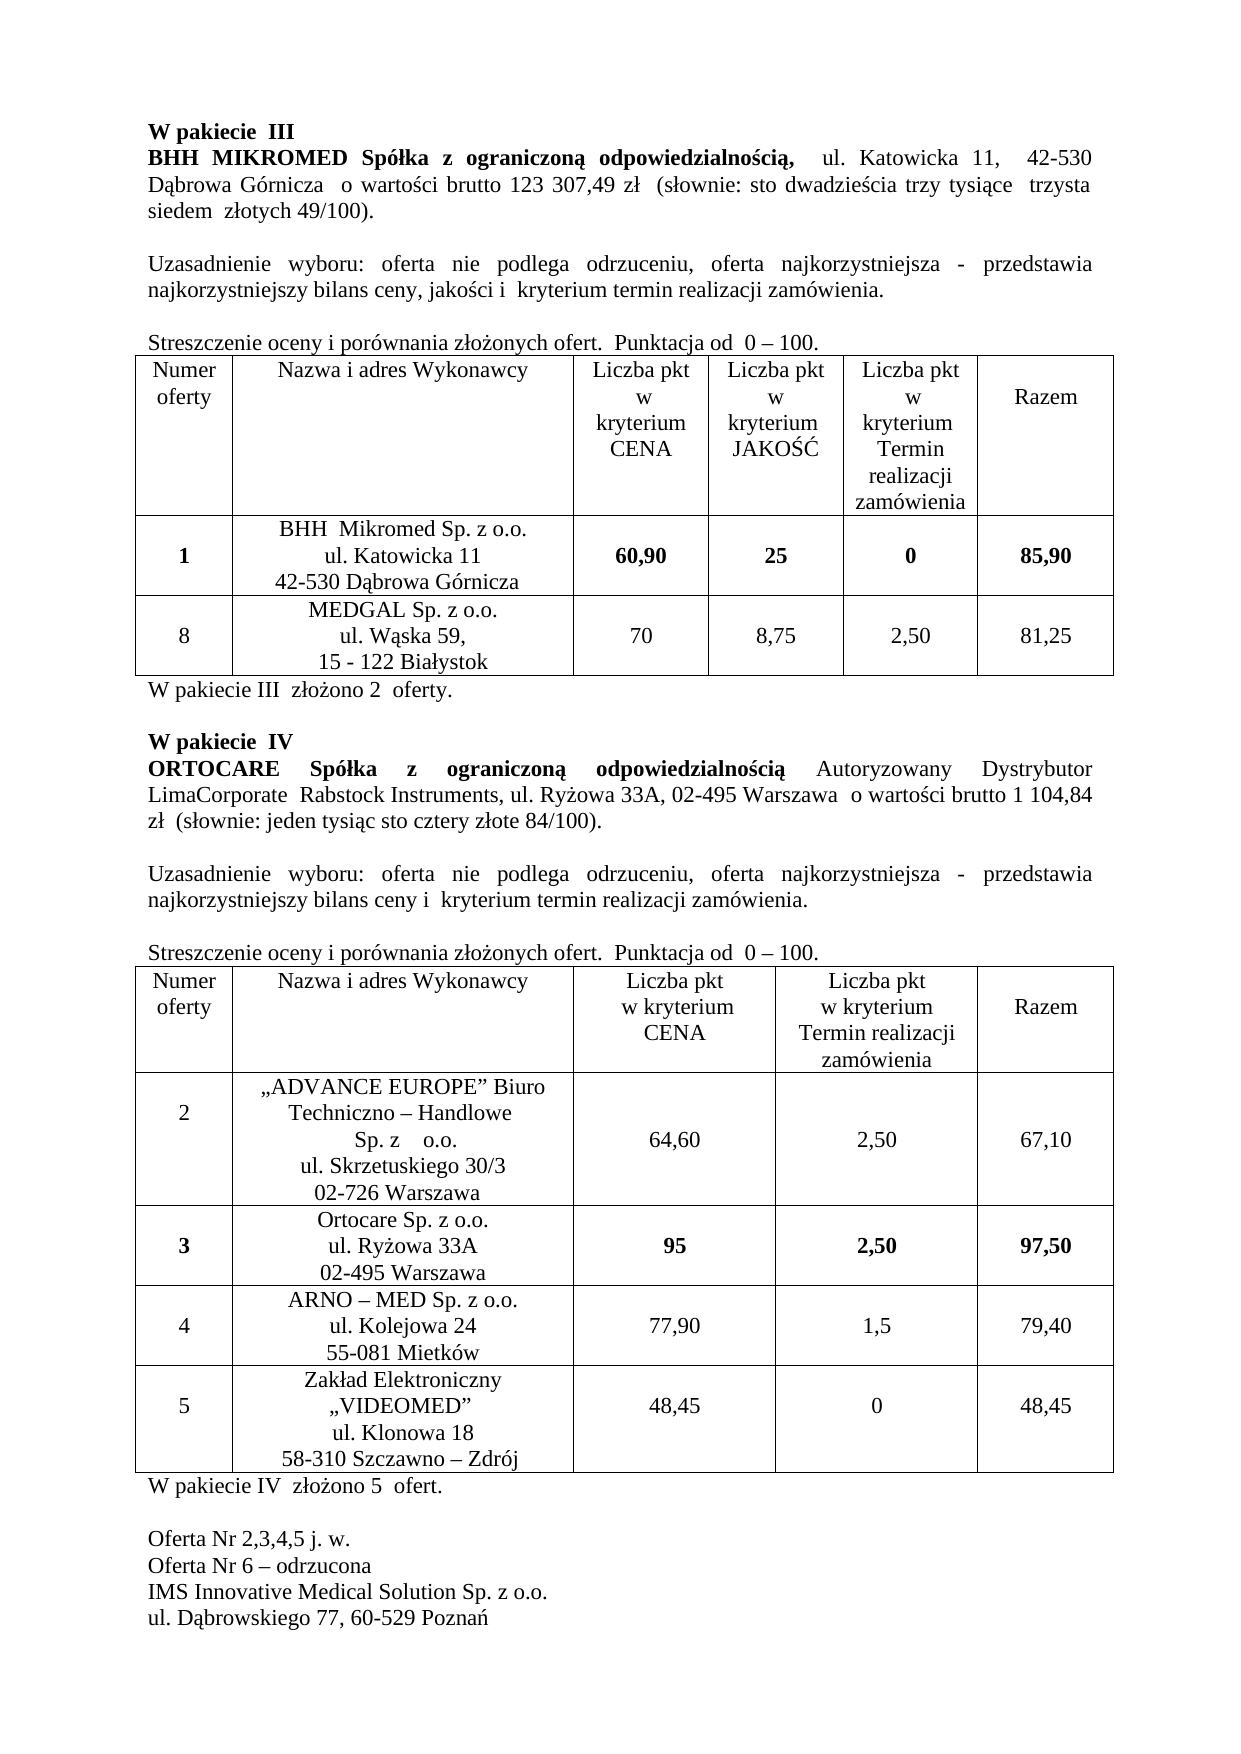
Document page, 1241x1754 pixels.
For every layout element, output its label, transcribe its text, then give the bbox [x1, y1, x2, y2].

table_header Liczba pkt w kryterium CENA [574, 356, 708, 514]
table_cell 5 [136, 1366, 232, 1472]
table_header Numer oferty [136, 356, 232, 514]
table_header Razem [978, 967, 1113, 1072]
table_cell 3 [136, 1206, 232, 1285]
table_cell 0 [844, 516, 977, 594]
text Uzasadnienie wyboru: oferta nie podlega odrzuceniu, oferta najkorzystniejsza - przedstawia najkorzystniejszy bilans ceny i kryterium termin realizacji zamówienia. [148, 860, 1093, 913]
table_cell „ADVANCE EUROPE” Biuro Techniczno – Handlowe Sp. z o.o. ul. Skrzetuskiego 30/3 02-726 Warszawa [233, 1073, 573, 1205]
table_cell 4 [136, 1286, 232, 1365]
table_cell 8,75 [709, 596, 843, 675]
table_header Razem [978, 356, 1113, 514]
text Streszczenie oceny i porównania złożonych ofert. Punktacja od 0 – 100. [148, 939, 1093, 966]
table_cell 2,50 [844, 596, 977, 675]
text W pakiecie III [148, 118, 1093, 144]
text ORTOCARE Spółka z ograniczoną odpowiedzialnością Autoryzowany Dystrybutor LimaCorporate Rabstock Instruments, ul. Ryżowa 33A, 02-495 Warszawa o wartości brutto 1 104,84 zł (słownie: jeden tysiąc sto cztery złote 84/100). [148, 755, 1093, 834]
text Streszczenie oceny i porównania złożonych ofert. Punktacja od 0 – 100. [148, 329, 1093, 355]
table_cell 1 [136, 516, 232, 594]
text Oferta Nr 2,3,4,5 j. w. [148, 1525, 1093, 1552]
table_header Nazwa i adres Wykonawcy [233, 967, 573, 1072]
table_cell 2,50 [776, 1073, 977, 1205]
table_cell 25 [709, 516, 843, 594]
table_cell 2,50 [776, 1206, 977, 1285]
text W pakiecie IV złożono 5 ofert. [148, 1473, 1093, 1499]
table_header Liczba pkt w kryterium CENA [574, 967, 775, 1072]
table_cell Ortocare Sp. z o.o. ul. Ryżowa 33A 02-495 Warszawa [233, 1206, 573, 1285]
text BHH MIKROMED Spółka z ograniczoną odpowiedzialnością, ul. Katowicka 11, 42-530 Dąbrowa Górnicza o wartości brutto 123 307,49 zł (słownie: sto dwadzieścia trzy tysiące trzysta siedem złotych 49/100). [148, 144, 1093, 223]
text W pakiecie IV [148, 728, 1093, 755]
text IMS Innovative Medical Solution Sp. z o.o. [148, 1578, 1093, 1604]
table_cell 60,90 [574, 516, 708, 594]
table_cell 81,25 [978, 596, 1113, 675]
table_cell 64,60 [574, 1073, 775, 1205]
table_cell 48,45 [574, 1366, 775, 1472]
table_cell 48,45 [978, 1366, 1113, 1472]
table_cell 1,5 [776, 1286, 977, 1365]
table_cell 67,10 [978, 1073, 1113, 1205]
table_cell 79,40 [978, 1286, 1113, 1365]
table_cell 97,50 [978, 1206, 1113, 1285]
table_cell 95 [574, 1206, 775, 1285]
text W pakiecie III złożono 2 oferty. [148, 676, 1093, 702]
table_cell 2 [136, 1073, 232, 1205]
table_cell BHH Mikromed Sp. z o.o. ul. Katowicka 11 42-530 Dąbrowa Górnicza [233, 516, 573, 594]
table_cell 8 [136, 596, 232, 675]
table_header Nazwa i adres Wykonawcy [233, 356, 573, 514]
table_cell ARNO – MED Sp. z o.o. ul. Kolejowa 24 55-081 Mietków [233, 1286, 573, 1365]
table_header Liczba pkt w kryterium JAKOŚĆ [709, 356, 843, 514]
text ul. Dąbrowskiego 77, 60-529 Poznań [148, 1604, 1093, 1631]
table_header Liczba pkt w kryterium Termin realizacji zamówienia [844, 356, 977, 514]
text Uzasadnienie wyboru: oferta nie podlega odrzuceniu, oferta najkorzystniejsza - przedstawia najkorzystniejszy bilans ceny, jakości i kryterium termin realizacji zamówienia. [148, 250, 1093, 303]
table_cell 0 [776, 1366, 977, 1472]
table_cell 85,90 [978, 516, 1113, 594]
table_header Numer oferty [136, 967, 232, 1072]
text Oferta Nr 6 – odrzucona [148, 1552, 1093, 1578]
table_cell 70 [574, 596, 708, 675]
table_header Liczba pkt w kryterium Termin realizacji zamówienia [776, 967, 977, 1072]
table_cell Zakład Elektroniczny „VIDEOMED” ul. Klonowa 18 58-310 Szczawno – Zdrój [233, 1366, 573, 1472]
table_cell 77,90 [574, 1286, 775, 1365]
table_cell MEDGAL Sp. z o.o. ul. Wąska 59, 15 - 122 Białystok [233, 596, 573, 675]
